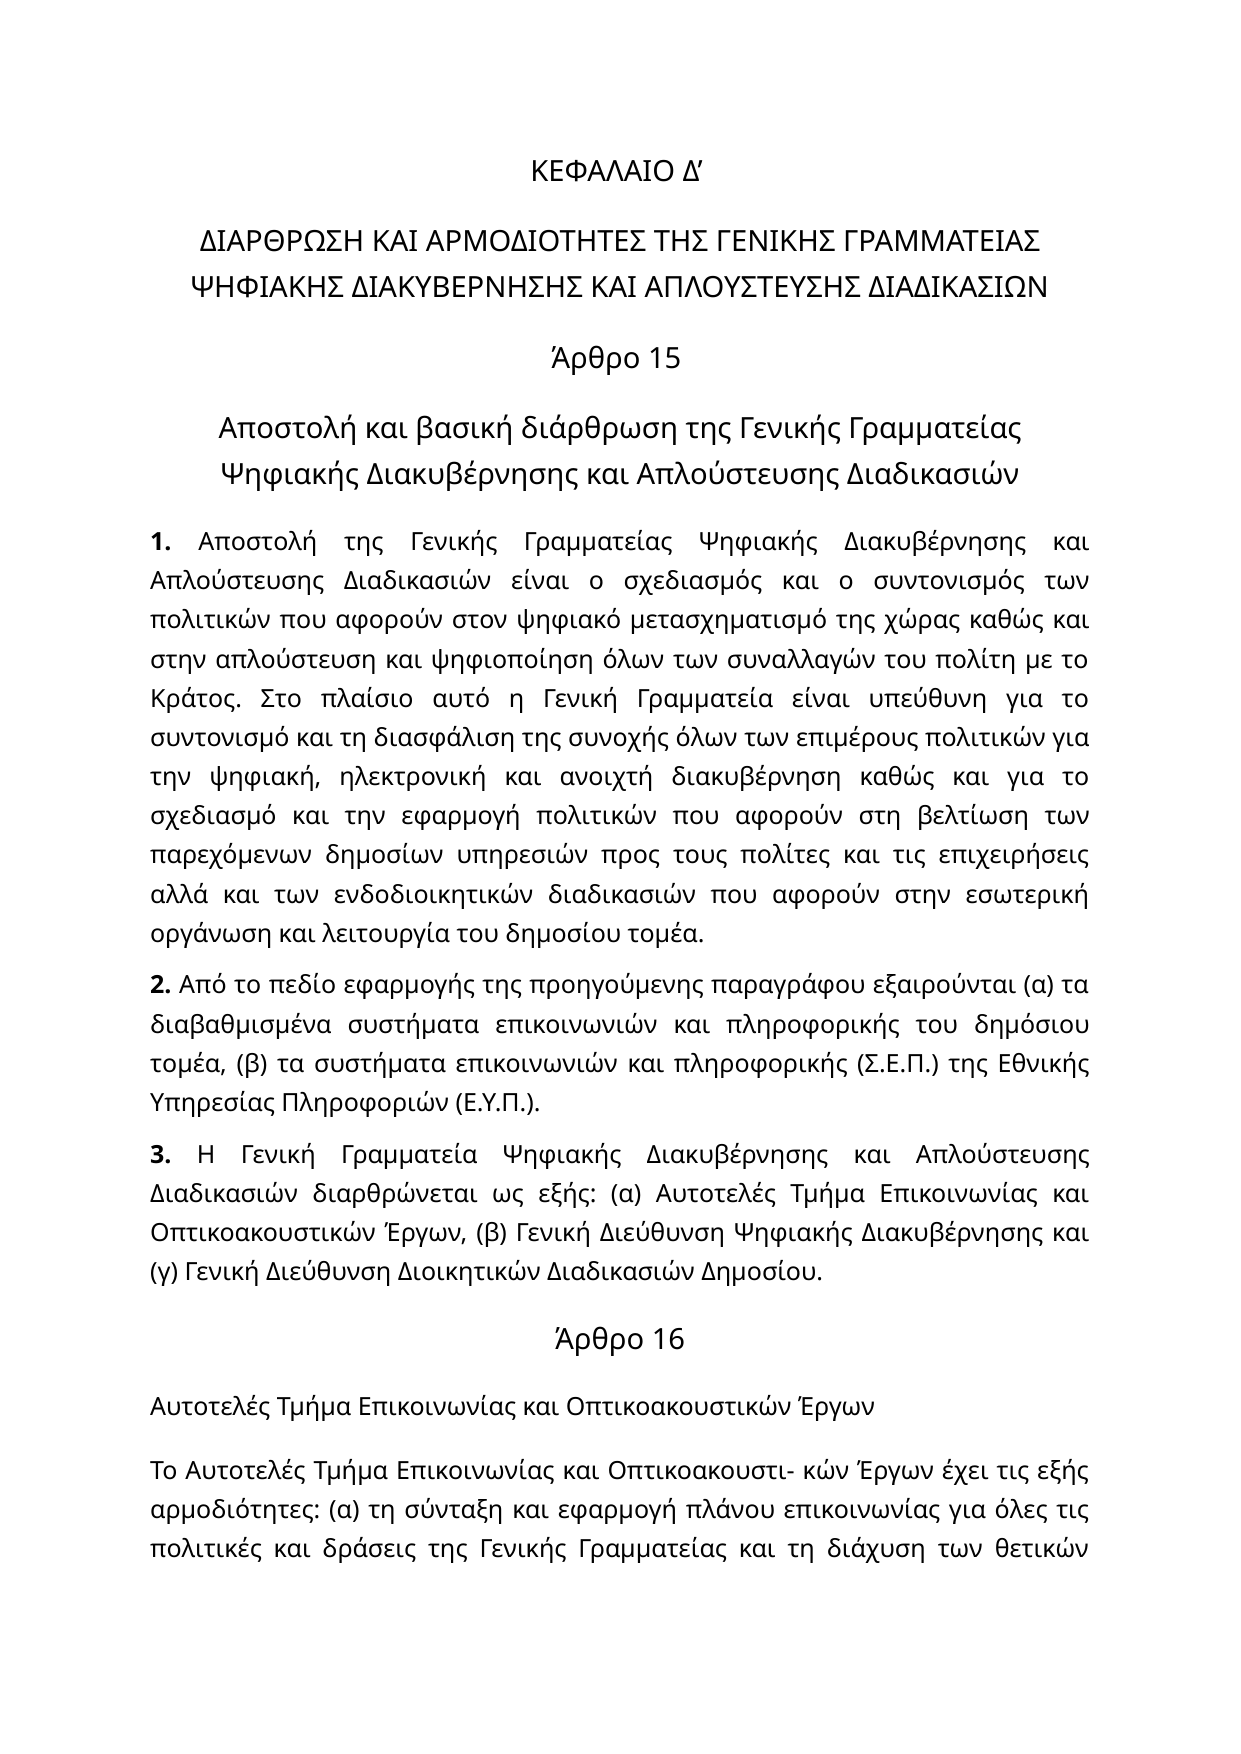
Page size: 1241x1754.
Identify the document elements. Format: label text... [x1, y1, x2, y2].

subtitle Αποστολή και βασική διάρθρωση της Γενικής Γραμματείας Ψηφιακής Διακυβέρνησης και Απλούστευσης Διαδικασιών [150, 407, 1090, 493]
text Το Αυτοτελές Τμήμα Επικοινωνίας και Οπτικοακουστι- κών Έργων έχει τις εξής αρμοδιότητες: (α) τη σύνταξη και εφαρμογή πλάνου επικοινωνίας για όλες τις πολιτικές και δράσεις της Γενικής Γραμματείας και τη διάχυση των θετικών [150, 1453, 1090, 1565]
text 2. Από το πεδίο εφαρμογής της προηγούμενης παραγράφου εξαιρούνται (α) τα διαβαθμισμένα συστήματα επικοινωνιών και πληροφορικής του δημόσιου τομέα, (β) τα συστήματα επικοινωνιών και πληροφορικής (Σ.Ε.Π.) της Εθνικής Υπηρεσίας Πληροφοριών (Ε.Υ.Π.). [150, 967, 1090, 1119]
subtitle ΔΙΑΡΘΡΩΣΗ ΚΑΙ ΑΡΜΟΔΙΟΤΗΤΕΣ ΤΗΣ ΓΕΝΙΚΗΣ ΓΡΑΜΜΑΤΕΙΑΣ ΨΗΦΙΑΚΗΣ ΔΙΑΚΥΒΕΡΝΗΣΗΣ ΚΑΙ ΑΠΛΟΥΣΤΕΥΣΗΣ ΔΙΑΔΙΚΑΣΙΩΝ [150, 221, 1090, 306]
subtitle Άρθρο 16 [150, 1318, 1090, 1358]
text 1. Αποστολή της Γενικής Γραμματείας Ψηφιακής Διακυβέρνησης και Απλούστευσης Διαδικασιών είναι ο σχεδιασμός και ο συντονισμός των πολιτικών που αφορούν στον ψηφιακό μετασχηματισμό της χώρας καθώς και στην απλούστευση και ψηφιοποίηση όλων των συναλλαγών του πολίτη με το Κράτος. Στο πλαίσιο αυτό η Γενική Γραμματεία είναι υπεύθυνη για το συντονισμό και τη διασφάλιση της συνοχής όλων των επιμέρους πολιτικών για την ψηφιακή, ηλεκτρονική και ανοιχτή διακυβέρνηση καθώς και για το σχεδιασμό και την εφαρμογή πολιτικών που αφορούν στη βελτίωση των παρεχόμενων δημοσίων υπηρεσιών προς τους πολίτες και τις επιχειρήσεις αλλά και των ενδοδιοικητικών διαδικασιών που αφορούν στην εσωτερική οργάνωση και λειτουργία του δημοσίου τομέα. [150, 524, 1090, 949]
text 3. Η Γενική Γραμματεία Ψηφιακής Διακυβέρνησης και Απλούστευσης Διαδικασιών διαρθρώνεται ως εξής: (α) Αυτοτελές Τμήμα Επικοινωνίας και Οπτικοακουστικών Έργων, (β) Γενική Διεύθυνση Ψηφιακής Διακυβέρνησης και (γ) Γενική Διεύθυνση Διοικητικών Διαδικασιών Δημοσίου. [150, 1136, 1090, 1288]
subtitle Άρθρο 15 [150, 337, 1090, 377]
text Αυτοτελές Τμήμα Επικοινωνίας και Οπτικοακουστικών Έργων [150, 1388, 1090, 1423]
subtitle ΚΕΦΑΛΑΙΟ Δ’ [150, 150, 1090, 190]
